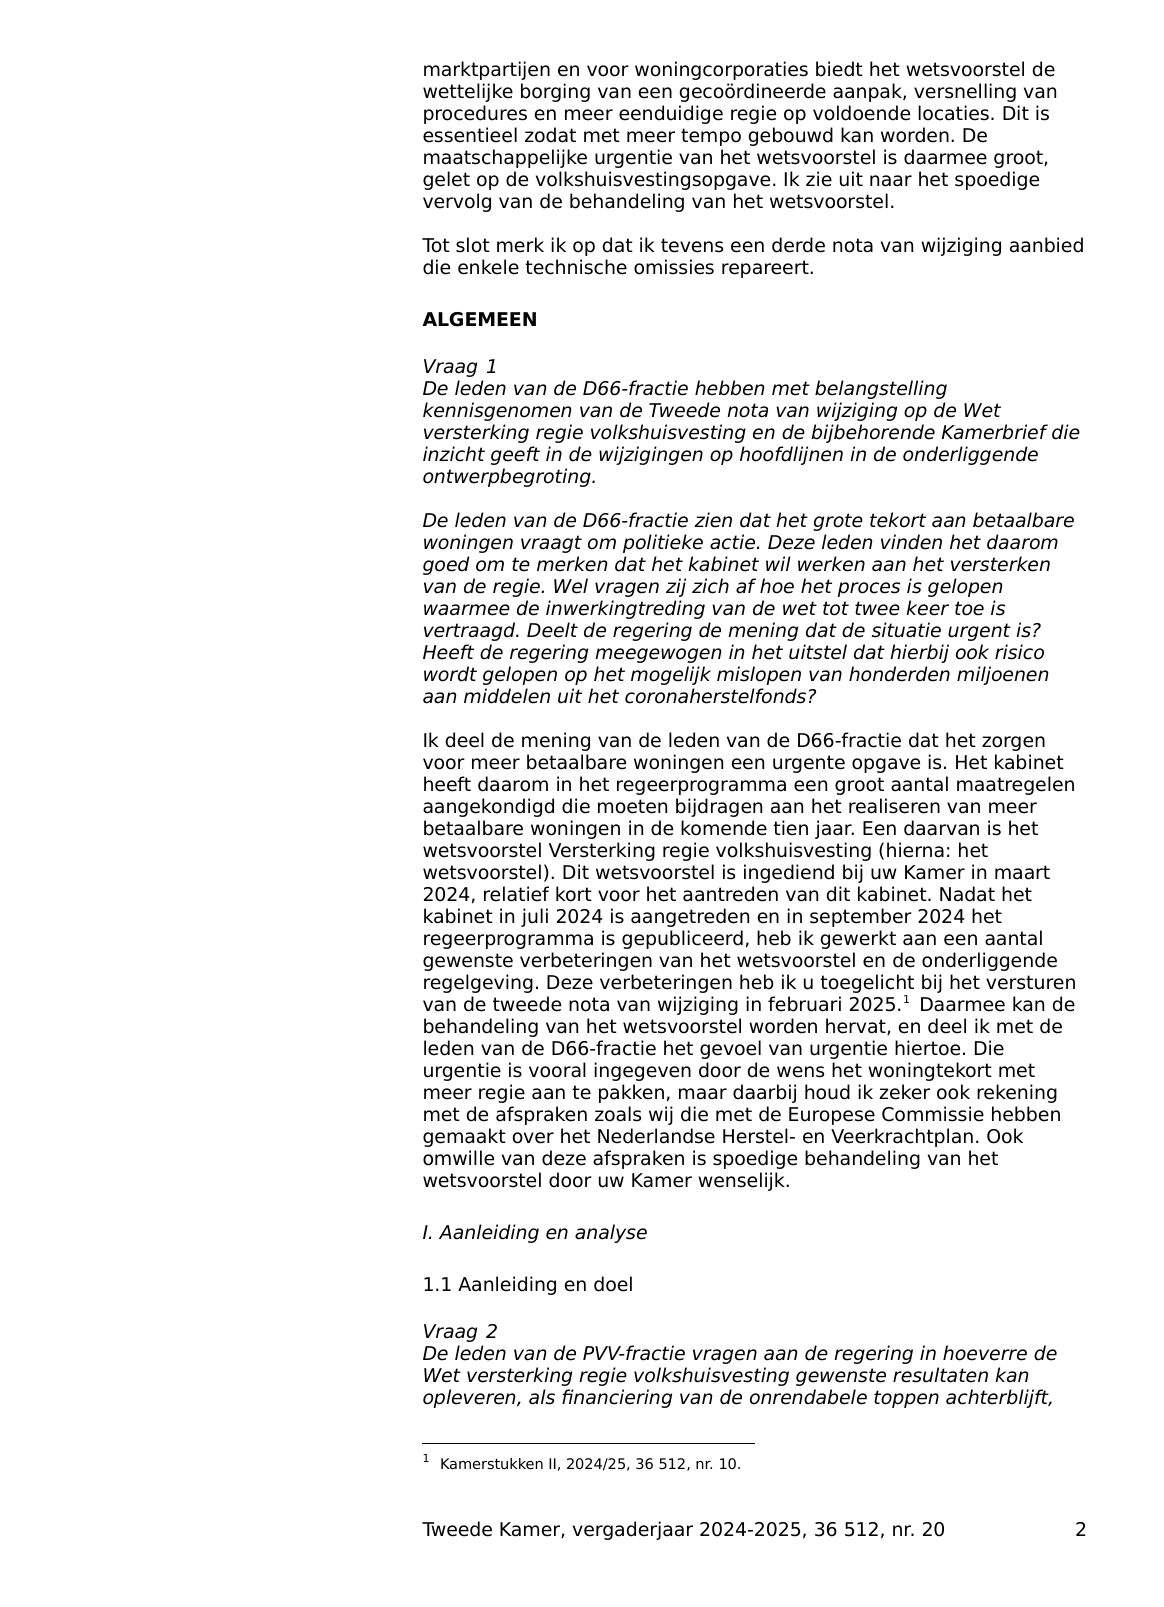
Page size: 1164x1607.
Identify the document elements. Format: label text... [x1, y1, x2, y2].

text De leden van de PVV-fractie vragen aan de regering in hoeverre de Wet versterking regie volkshuisvesting gewenste resultaten kan opleveren, als financiering van de onrendabele toppen achterblijft, [422, 1343, 1087, 1408]
text Ik deel de mening van de leden van de D66-fractie dat het zorgen voor meer betaalbare woningen een urgente opgave is. Het kabinet heeft daarom in het regeerprogramma een groot aantal maatregelen aangekondigd die moeten bijdragen aan het realiseren van meer betaalbare woningen in de komende tien jaar. Een daarvan is het wetsvoorstel Versterking regie volkshuisvesting (hierna: het wetsvoorstel). Dit wetsvoorstel is ingediend bij uw Kamer in maart 2024, relatief kort voor het aantreden van dit kabinet. Nadat het kabinet in juli 2024 is aangetreden en in september 2024 het regeerprogramma is gepubliceerd, heb ik gewerkt aan een aantal gewenste verbeteringen van het wetsvoorstel en de onderliggende regelgeving. Deze verbeteringen heb ik u toegelicht bij het versturen van de tweede nota van wijziging in februari 2025. Daarmee kan de behandeling van het wetsvoorstel worden hervat, en deel ik met de leden van de D66-fractie het gevoel van urgentie hiertoe. Die urgentie is vooral ingegeven door de wens het woningtekort met meer regie aan te pakken, maar daarbij houd ik zeker ook rekening met de afspraken zoals wij die met de Europese Commissie hebben gemaakt over het Nederlandse Herstel- en Veerkrachtplan. Ook omwille van deze afspraken is spoedige behandeling van het wetsvoorstel door uw Kamer wenselijk. [422, 730, 1087, 1192]
text marktpartijen en voor woningcorporaties biedt het wetsvoorstel de wettelijke borging van een gecoördineerde aanpak, versnelling van procedures en meer eenduidige regie op voldoende locaties. Dit is essentieel zodat met meer tempo gebouwd kan worden. De maatschappelijke urgentie van het wetsvoorstel is daarmee groot, gelet op de volkshuisvestingsopgave. Ik zie uit naar het spoedige vervolg van de behandeling van het wetsvoorstel. [422, 59, 1087, 213]
text Tot slot merk ik op dat ik tevens een derde nota van wijziging aanbied die enkele technische omissies repareert. [422, 235, 1087, 279]
text Vraag 2 [422, 1321, 1087, 1343]
text De leden van de D66-fractie zien dat het grote tekort aan betaalbare woningen vraagt om politieke actie. Deze leden vinden het daarom goed om te merken dat het kabinet wil werken aan het versterken van de regie. Wel vragen zij zich af hoe het proces is gelopen waarmee de inwerkingtreding van de wet tot twee keer toe is vertraagd. Deelt de regering de mening dat de situatie urgent is? Heeft de regering meegewogen in het uitstel dat hierbij ook risico wordt gelopen op het mogelijk mislopen van honderden miljoenen aan middelen uit het coronaherstelfonds? [422, 510, 1087, 708]
text Kamerstukken II, 2024/25, 36 512, nr. 10. [422, 1452, 1087, 1474]
text Vraag 1 [422, 356, 1087, 378]
subtitle I. Aanleiding en analyse [422, 1222, 1087, 1244]
subtitle ALGEMEEN [422, 309, 1087, 331]
text De leden van de D66-fractie hebben met belangstelling kennisgenomen van de Tweede nota van wijziging op de Wet versterking regie volkshuisvesting en de bijbehorende Kamerbrief die inzicht geeft in de wijzigingen op hoofdlijnen in de onderliggende ontwerpbegroting. [422, 378, 1087, 488]
subtitle 1.1 Aanleiding en doel [422, 1274, 1087, 1296]
